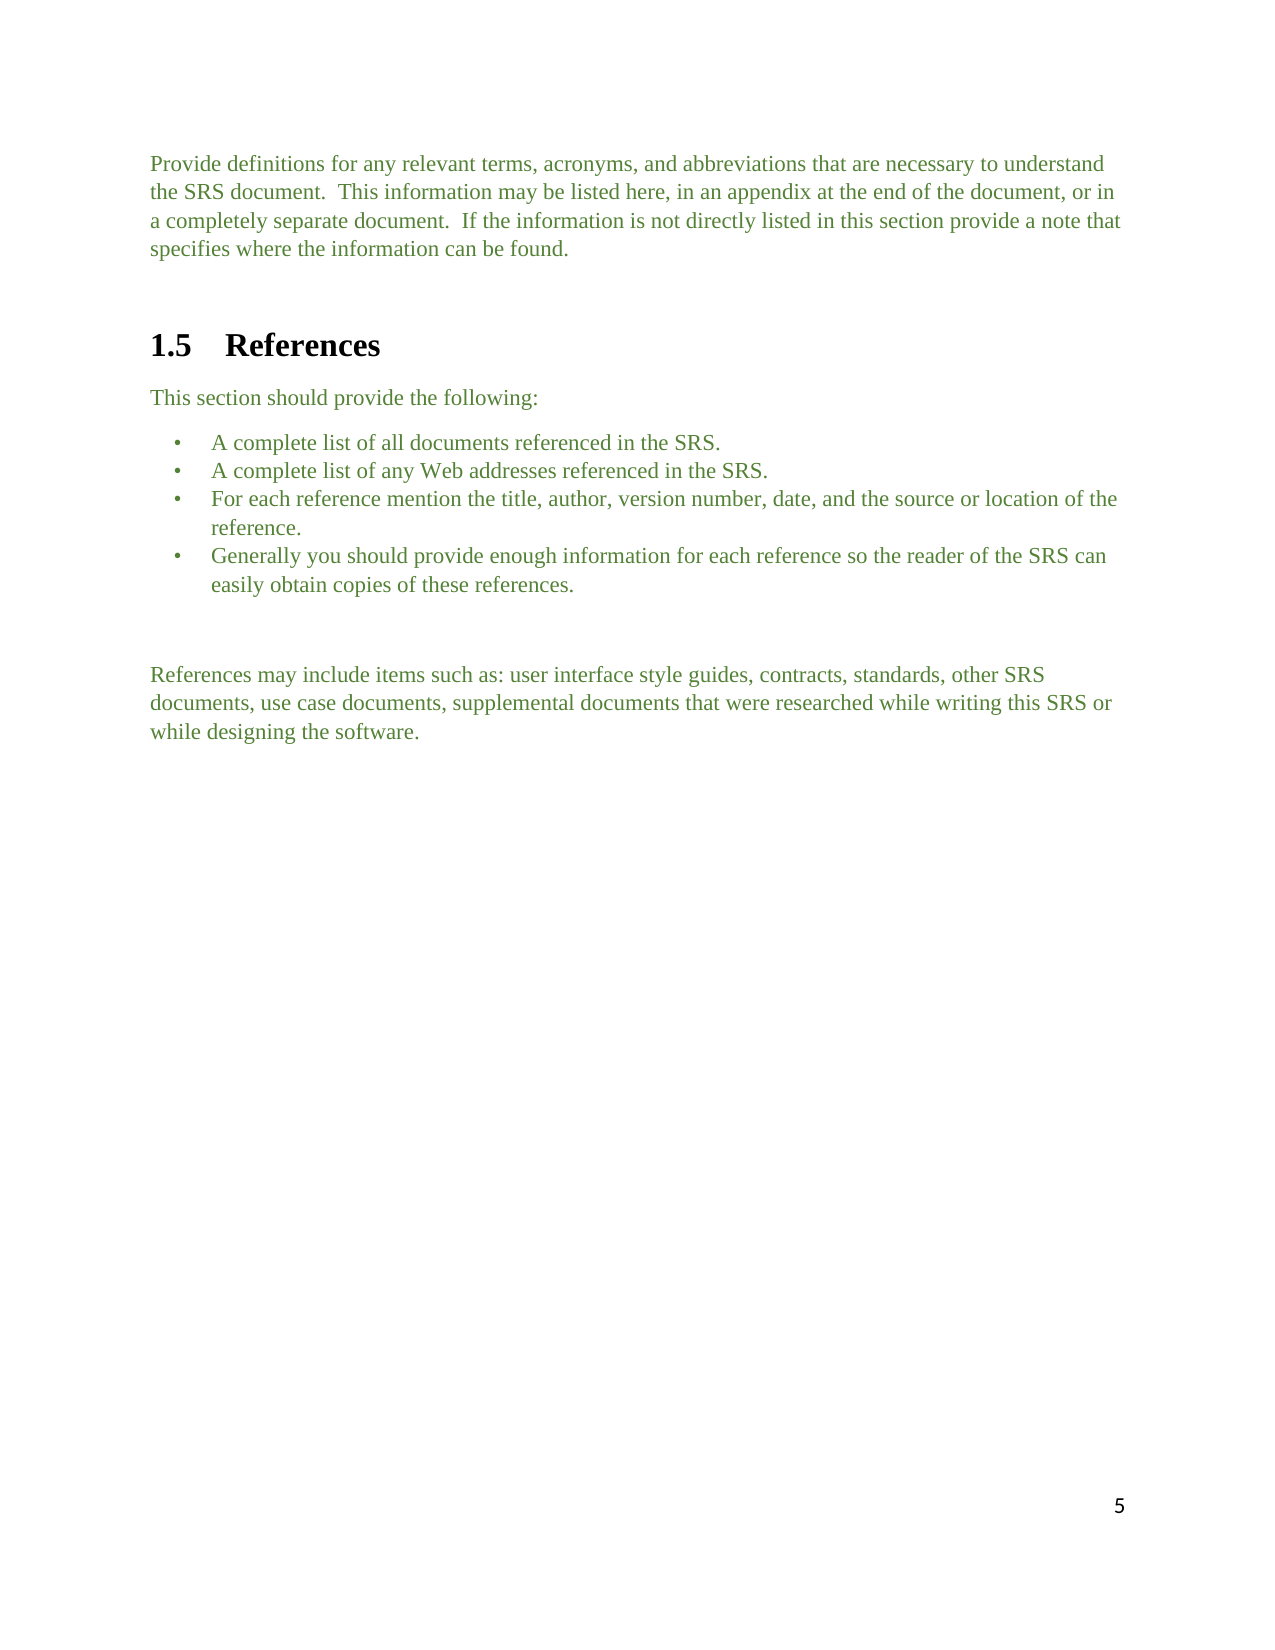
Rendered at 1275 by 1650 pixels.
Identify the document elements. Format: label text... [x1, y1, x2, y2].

text This section should provide the following: [150, 383, 1125, 410]
list Generally you should provide enough information for each reference so the reader of the SRS can easily obtain copies of these references. [173, 542, 1125, 597]
list For each reference mention the title, author, version number, date, and the source or location of the reference. [173, 486, 1125, 540]
list A complete list of all documents referenced in the SRS. [173, 429, 1125, 455]
list A complete list of any Web addresses referenced in the SRS. [173, 457, 1125, 483]
text 1.5 References [150, 326, 1125, 364]
text References may include items such as: user interface style guides, contracts, standards, other SRS documents, use case documents, supplemental documents that were researched while writing this SRS or while designing the software. [150, 661, 1125, 744]
text Provide definitions for any relevant terms, acronyms, and abbreviations that are necessary to understand the SRS document. This information may be listed here, in an appendix at the end of the document, or in a completely separate document. If the information is not directly listed in this section provide a note that specifies where the information can be found. [150, 150, 1125, 262]
